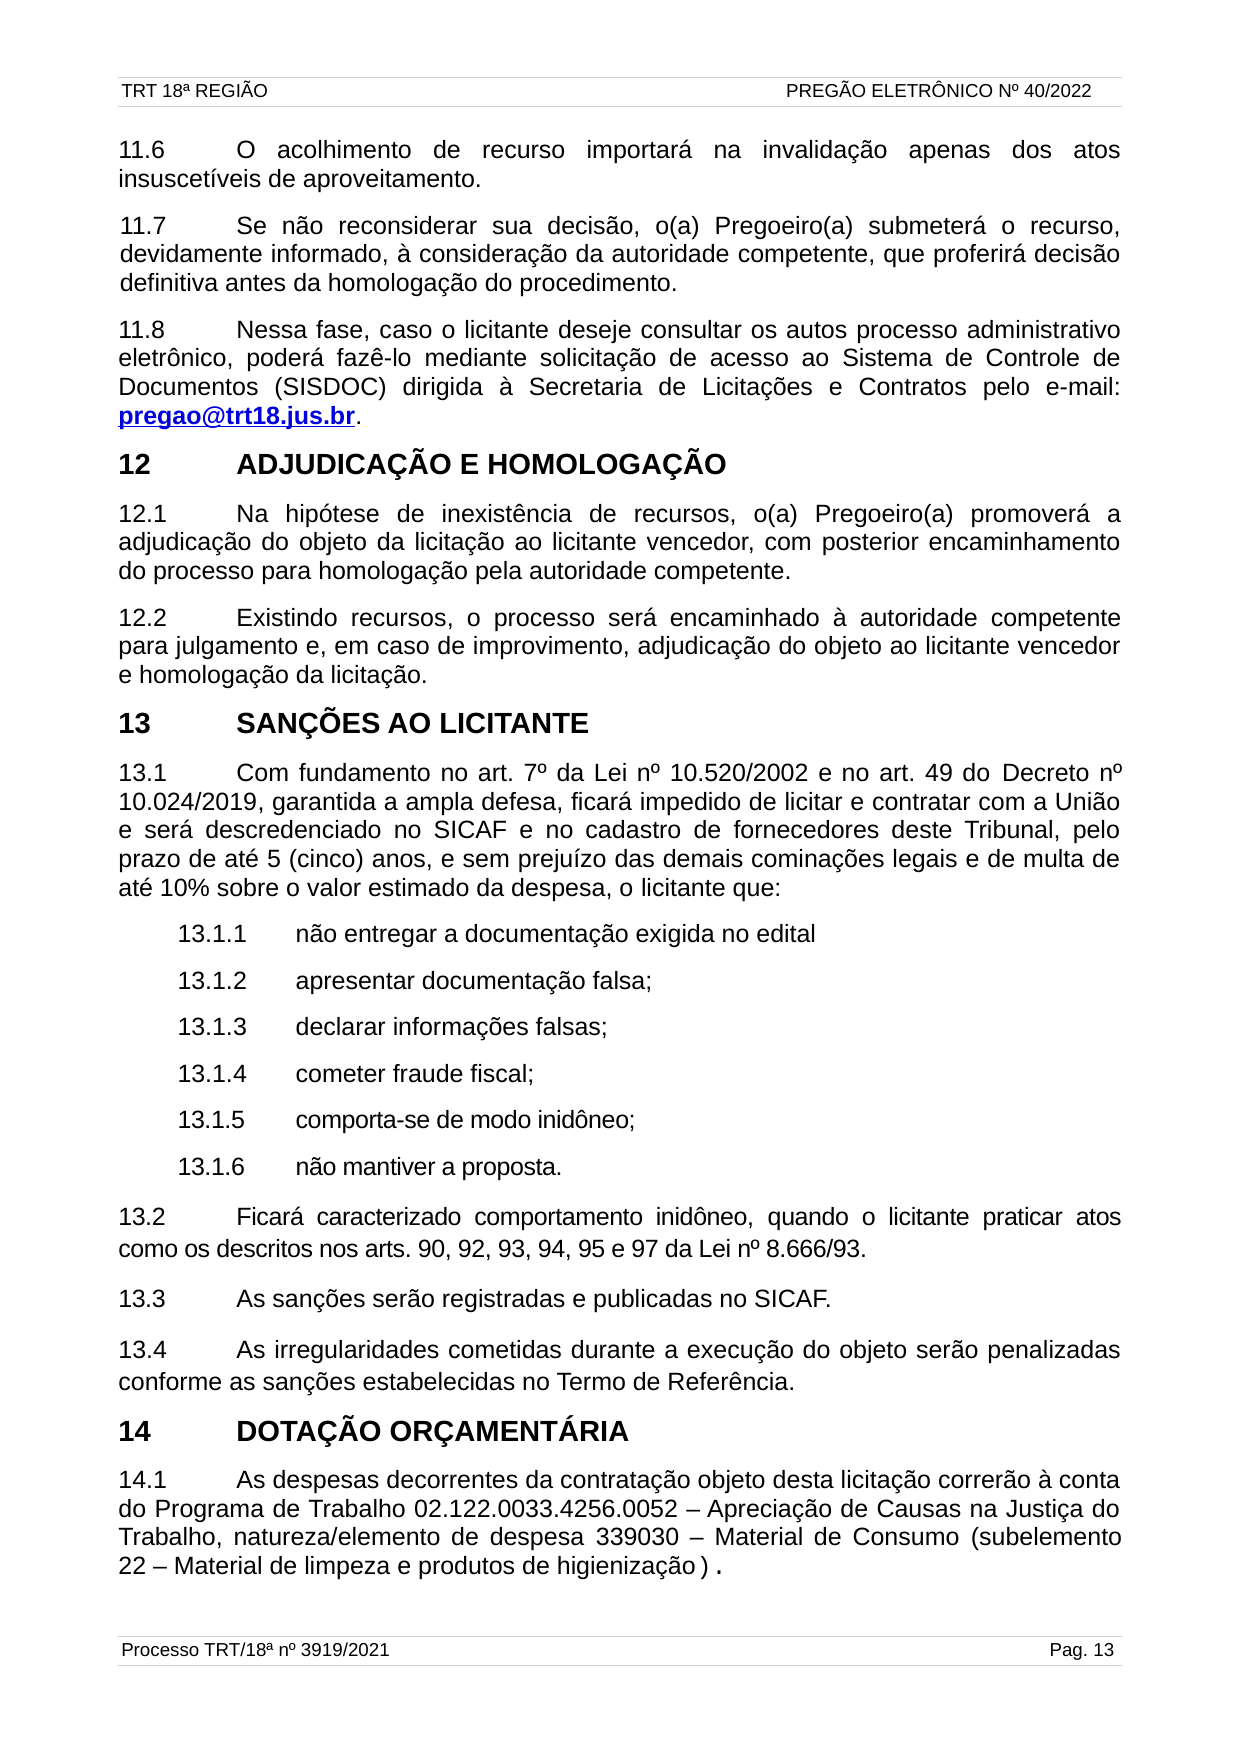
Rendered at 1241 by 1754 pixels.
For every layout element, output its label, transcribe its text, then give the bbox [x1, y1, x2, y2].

text 13.3 As sanções serão registradas e publicadas no SICAF. [118, 1281, 1122, 1313]
text 14 DOTAÇÃO ORÇAMENTÁRIA [118, 1414, 1122, 1447]
text 13 SANÇÕES AO LICITANTE [118, 707, 1122, 740]
text 13.1 Com fundamento no art. 7º da Lei nº 10.520/2002 e no art. 49 do Decreto nº 10.024/2019, garantida a ampla defesa, ficará impedido de licitar e contratar com a União e será descredenciado no SICAF e no cadastro de fornecedores deste Tribunal, pelo prazo de até 5 (cinco) anos, e sem prejuízo das demais cominações legais e de multa de até 10% sobre o valor estimado da despesa, o licitante que: [118, 758, 1122, 902]
text 13.1.2 apresentar documentação falsa; [177, 966, 1122, 994]
text 13.1.3 declarar informações falsas; [177, 1012, 1122, 1041]
list 13.4 As irregularidades cometidas durante a execução do objeto serão penalizadas conforme as sanções estabelecidas no Termo de Referência. [118, 1331, 1122, 1396]
text 11.6 O acolhimento de recurso importará na invalidação apenas dos atos insuscetíveis de aproveitamento. [118, 136, 1122, 193]
text 13.2 Ficará caracterizado comportamento inidôneo, quando o licitante praticar atos como os descritos nos arts. 90, 92, 93, 94, 95 e 97 da Lei nº 8.666/93. [118, 1198, 1122, 1263]
text 13.1.1 não entregar a documentação exigida no edital [177, 919, 1122, 948]
text 12 ADJUDICAÇÃO E HOMOLOGAÇÃO [118, 447, 1122, 481]
text 12.2 Existindo recursos, o processo será encaminhado à autoridade competente para julgamento e, em caso de improvimento, adjudicação do objeto ao licitante vencedor e homologação da licitação. [118, 603, 1122, 689]
text 14.1 As despesas decorrentes da contratação objeto desta licitação correrão à conta do Programa de Trabalho 02.122.0033.4256.0052 – Apreciação de Causas na Justiça do Trabalho, natureza/elemento de despesa 339030 – Material de Consumo (subelemento 22 – Material de limpeza e produtos de higienização). [118, 1465, 1122, 1582]
text 12.1 Na hipótese de inexistência de recursos, o(a) Pregoeiro(a) promoverá a adjudicação do objeto da licitação ao licitante vencedor, com posterior encaminhamento do processo para homologação pela autoridade competente. [118, 499, 1122, 585]
text 11.7 Se não reconsiderar sua decisão, o(a) Pregoeiro(a) submeterá o recurso, devidamente informado, à consideração da autoridade competente, que proferirá decisão definitiva antes da homologação do procedimento. [119, 211, 1122, 297]
text 11.8 Nessa fase, caso o licitante deseje consultar os autos processo administrativo eletrônico, poderá fazê-lo mediante solicitação de acesso ao Sistema de Controle de Documentos (SISDOC) dirigida à Secretaria de Licitações e Contratos pelo e-mail: pregao@trt18.jus.br. [118, 315, 1122, 430]
list 13.1.5 comporta-se de modo inidôneo; [177, 1105, 1122, 1134]
text 13.1.4 cometer fraude fiscal; [177, 1059, 1122, 1087]
list 13.1.6 não mantiver a proposta. [177, 1152, 1122, 1180]
